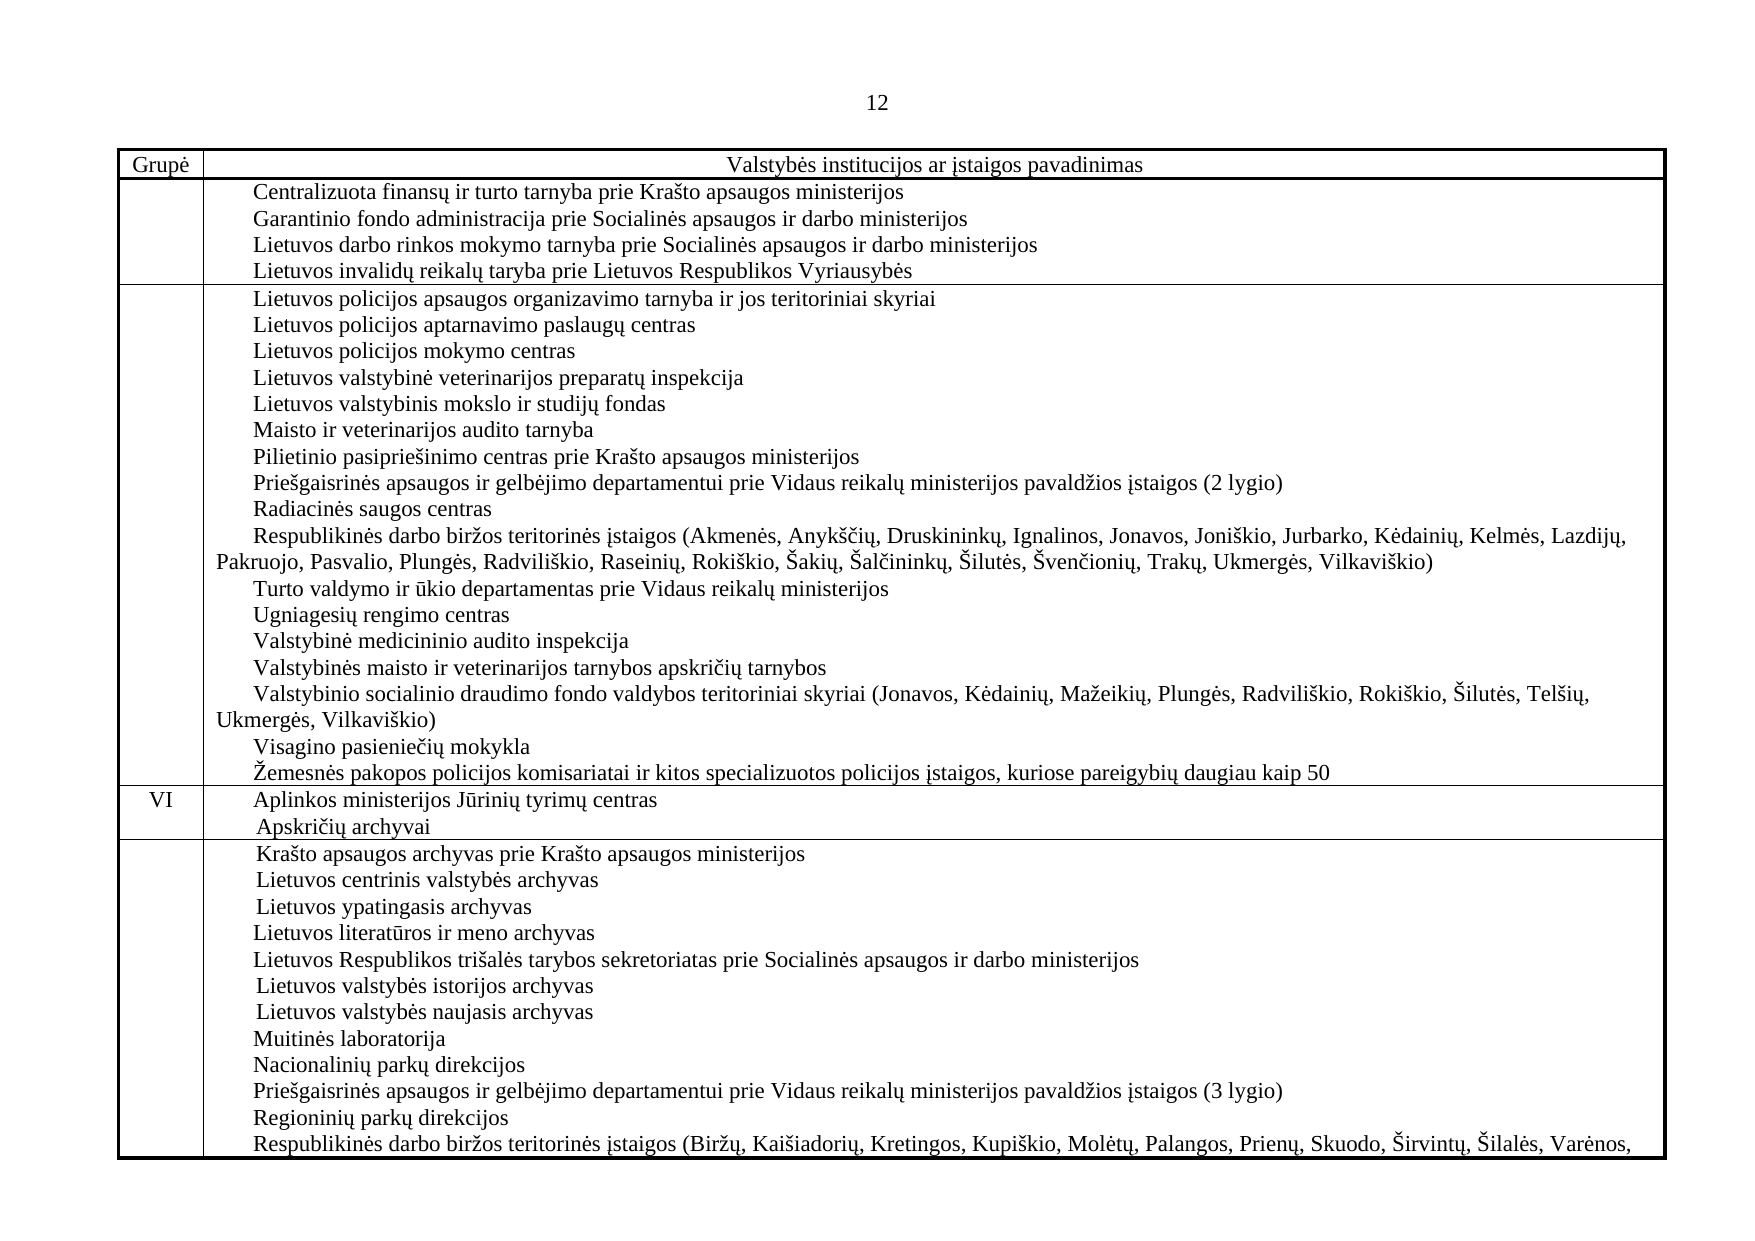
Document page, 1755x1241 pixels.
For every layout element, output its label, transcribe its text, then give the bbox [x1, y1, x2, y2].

table_cell [120, 840, 203, 1156]
table_cell [120, 285, 203, 785]
table_cell [120, 180, 203, 284]
table_cell Lietuvos policijos apsaugos organizavimo tarnyba ir jos teritoriniai skyriai Lietuvos policijos aptarnavimo paslaugų centras Lietuvos policijos mokymo centras Lietuvos valstybinė veterinarijos preparatų inspekcija Lietuvos valstybinis mokslo ir studijų fondas Maisto ir veterinarijos audito tarnyba Pilietinio pasipriešinimo centras prie Krašto apsaugos ministerijos Priešgaisrinės apsaugos ir gelbėjimo departamentui prie Vidaus reikalų ministerijos pavaldžios įstaigos (2 lygio) Radiacinės saugos centras Respublikinės darbo biržos teritorinės įstaigos (Akmenės, Anykščių, Druskininkų, Ignalinos, Jonavos, Joniškio, Jurbarko, Kėdainių, Kelmės, Lazdijų, Pakruojo, Pasvalio, Plungės, Radviliškio, Raseinių, Rokiškio, Šakių, Šalčininkų, Šilutės, Švenčionių, Trakų, Ukmergės, Vilkaviškio) Turto valdymo ir ūkio departamentas prie Vidaus reikalų ministerijos Ugniagesių rengimo centras Valstybinė medicininio audito inspekcija Valstybinės maisto ir veterinarijos tarnybos apskričių tarnybos Valstybinio socialinio draudimo fondo valdybos teritoriniai skyriai (Jonavos, Kėdainių, Mažeikių, Plungės, Radviliškio, Rokiškio, Šilutės, Telšių, Ukmergės, Vilkaviškio) Visagino pasieniečių mokykla Žemesnės pakopos policijos komisariatai ir kitos specializuotos policijos įstaigos, kuriose pareigybių daugiau kaip 50 [204, 285, 1663, 785]
table_cell Aplinkos ministerijos Jūrinių tyrimų centras Apskričių archyvai [204, 786, 1663, 839]
table_cell Centralizuota finansų ir turto tarnyba prie Krašto apsaugos ministerijos Garantinio fondo administracija prie Socialinės apsaugos ir darbo ministerijos Lietuvos darbo rinkos mokymo tarnyba prie Socialinės apsaugos ir darbo ministerijos Lietuvos invalidų reikalų taryba prie Lietuvos Respublikos Vyriausybės [204, 180, 1663, 284]
table_header Grupė [120, 151, 203, 177]
table_cell VI [120, 786, 203, 839]
table_header Valstybės institucijos ar įstaigos pavadinimas [204, 151, 1663, 177]
table_cell Krašto apsaugos archyvas prie Krašto apsaugos ministerijos Lietuvos centrinis valstybės archyvas Lietuvos ypatingasis archyvas Lietuvos literatūros ir meno archyvas Lietuvos Respublikos trišalės tarybos sekretoriatas prie Socialinės apsaugos ir darbo ministerijos Lietuvos valstybės istorijos archyvas Lietuvos valstybės naujasis archyvas Muitinės laboratorija Nacionalinių parkų direkcijos Priešgaisrinės apsaugos ir gelbėjimo departamentui prie Vidaus reikalų ministerijos pavaldžios įstaigos (3 lygio) Regioninių parkų direkcijos Respublikinės darbo biržos teritorinės įstaigos (Biržų, Kaišiadorių, Kretingos, Kupiškio, Molėtų, Palangos, Prienų, Skuodo, Širvintų, Šilalės, Varėnos, [204, 840, 1663, 1156]
